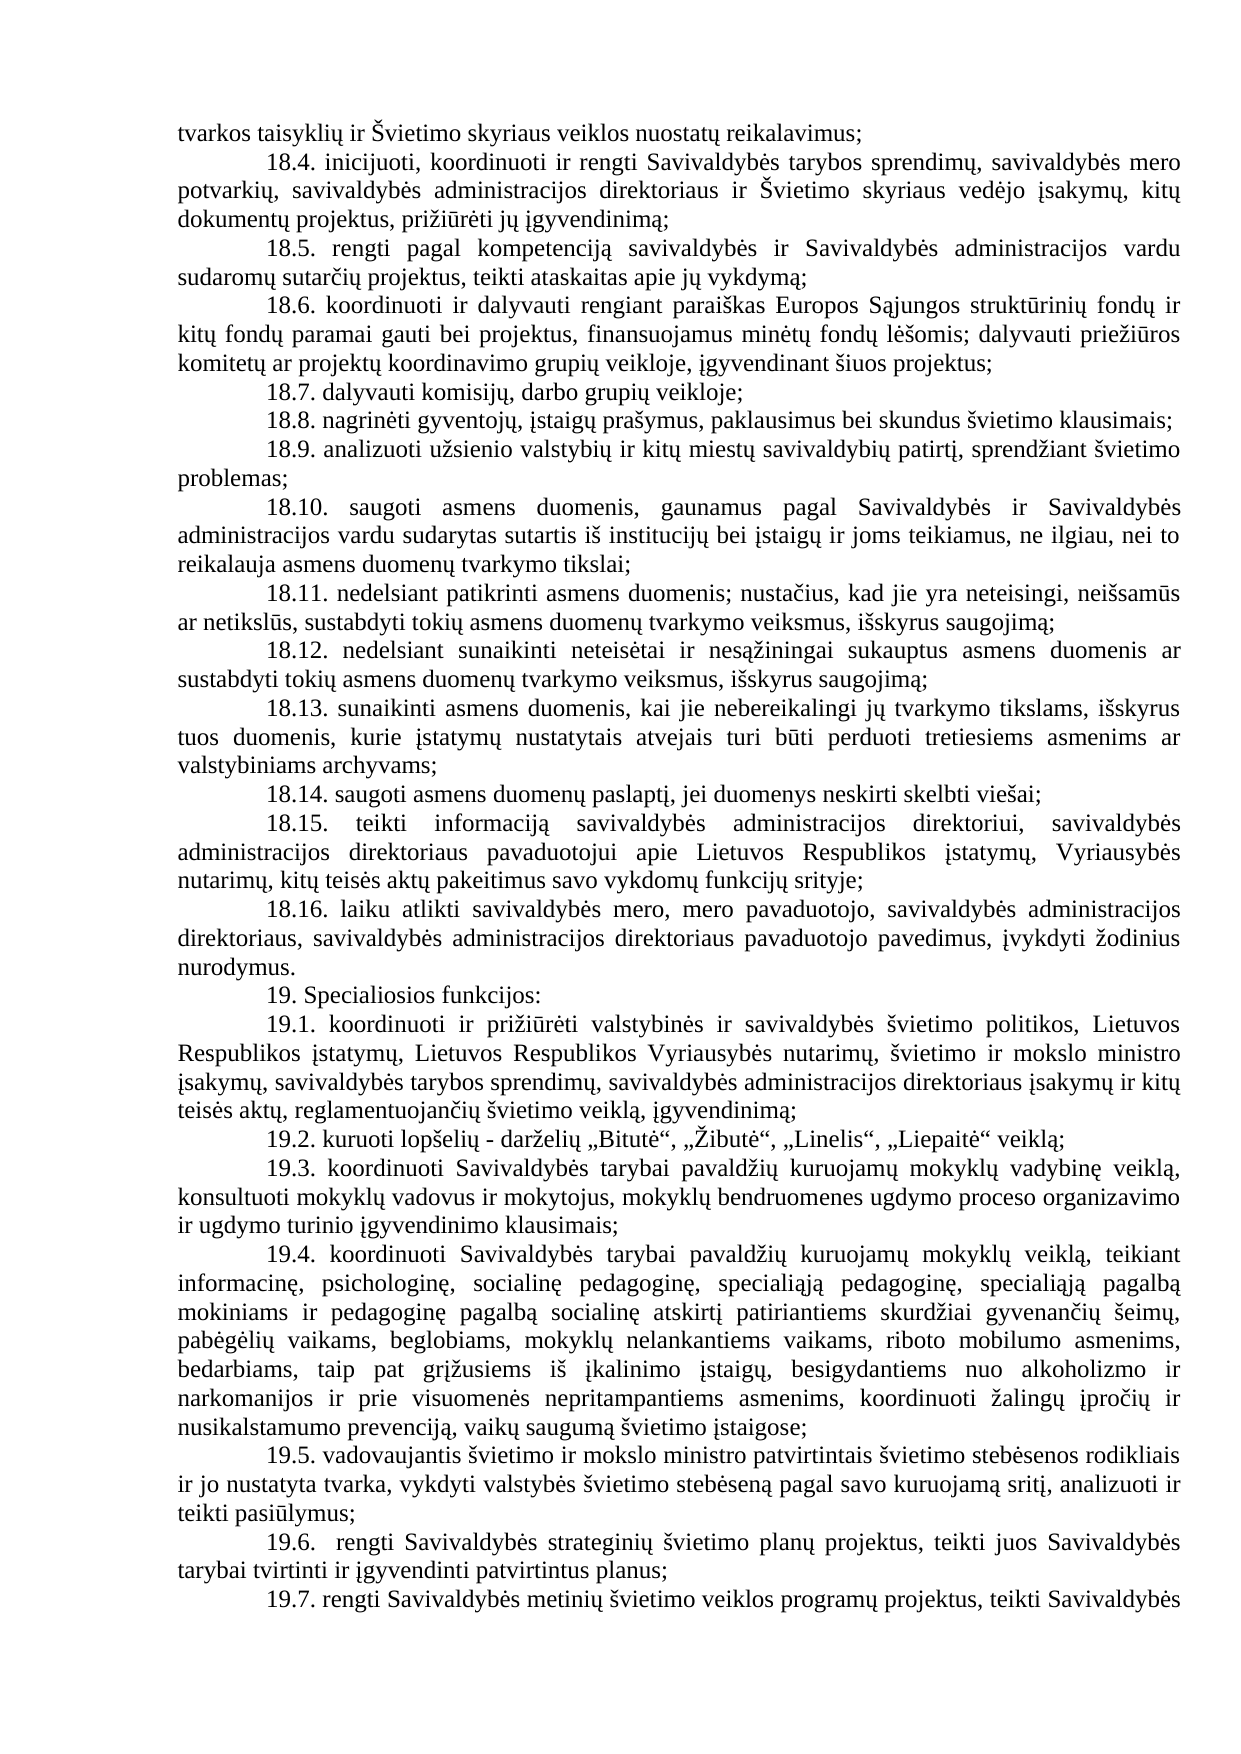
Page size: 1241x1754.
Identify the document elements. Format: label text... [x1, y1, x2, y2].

text 19.4. koordinuoti Savivaldybės tarybai pavaldžių kuruojamų mokyklų veiklą, teikiant informacinę, psichologinę, socialinę pedagoginę, specialiąją pedagoginę, specialiąją pagalbą mokiniams ir pedagoginę pagalbą socialinę atskirtį patiriantiems skurdžiai gyvenančių šeimų, pabėgėlių vaikams, beglobiams, mokyklų nelankantiems vaikams, riboto mobilumo asmenims, bedarbiams, taip pat grįžusiems iš įkalinimo įstaigų, besigydantiems nuo alkoholizmo ir narkomanijos ir prie visuomenės nepritampantiems asmenims, koordinuoti žalingų įpročių ir nusikalstamumo prevenciją, vaikų saugumą švietimo įstaigose; [177, 1239, 1181, 1441]
text 18.5. rengti pagal kompetenciją savivaldybės ir Savivaldybės administracijos vardu sudaromų sutarčių projektus, teikti ataskaitas apie jų vykdymą; [177, 233, 1181, 291]
text 19.2. kuruoti lopšelių - darželių „Bitutė“, „Žibutė“, „Linelis“, „Liepaitė“ veiklą; [177, 1124, 1181, 1153]
text 19.5. vadovaujantis švietimo ir mokslo ministro patvirtintais švietimo stebėsenos rodikliais ir jo nustatyta tvarka, vykdyti valstybės švietimo stebėseną pagal savo kuruojamą sritį, analizuoti ir teikti pasiūlymus; [177, 1441, 1181, 1527]
text 18.14. saugoti asmens duomenų paslaptį, jei duomenys neskirti skelbti viešai; [177, 779, 1181, 808]
text 18.8. nagrinėti gyventojų, įstaigų prašymus, paklausimus bei skundus švietimo klausimais; [177, 406, 1181, 434]
text 18.12. nedelsiant sunaikinti neteisėtai ir nesąžiningai sukauptus asmens duomenis ar sustabdyti tokių asmens duomenų tvarkymo veiksmus, išskyrus saugojimą; [177, 636, 1181, 693]
text 19. Specialiosios funkcijos: [177, 981, 1181, 1009]
text 18.6. koordinuoti ir dalyvauti rengiant paraiškas Europos Sąjungos struktūrinių fondų ir kitų fondų paramai gauti bei projektus, finansuojamus minėtų fondų lėšomis; dalyvauti priežiūros komitetų ar projektų koordinavimo grupių veikloje, įgyvendinant šiuos projektus; [177, 291, 1181, 377]
text 19.3. koordinuoti Savivaldybės tarybai pavaldžių kuruojamų mokyklų vadybinę veiklą, konsultuoti mokyklų vadovus ir mokytojus, mokyklų bendruomenes ugdymo proceso organizavimo ir ugdymo turinio įgyvendinimo klausimais; [177, 1153, 1181, 1239]
text 19.1. koordinuoti ir prižiūrėti valstybinės ir savivaldybės švietimo politikos, Lietuvos Respublikos įstatymų, Lietuvos Respublikos Vyriausybės nutarimų, švietimo ir mokslo ministro įsakymų, savivaldybės tarybos sprendimų, savivaldybės administracijos direktoriaus įsakymų ir kitų teisės aktų, reglamentuojančių švietimo veiklą, įgyvendinimą; [177, 1009, 1181, 1124]
text 18.9. analizuoti užsienio valstybių ir kitų miestų savivaldybių patirtį, sprendžiant švietimo problemas; [177, 434, 1181, 492]
text 18.7. dalyvauti komisijų, darbo grupių veikloje; [177, 377, 1181, 406]
text 18.4. inicijuoti, koordinuoti ir rengti Savivaldybės tarybos sprendimų, savivaldybės mero potvarkių, savivaldybės administracijos direktoriaus ir Švietimo skyriaus vedėjo įsakymų, kitų dokumentų projektus, prižiūrėti jų įgyvendinimą; [177, 147, 1181, 233]
text 18.11. nedelsiant patikrinti asmens duomenis; nustačius, kad jie yra neteisingi, neišsamūs ar netikslūs, sustabdyti tokių asmens duomenų tvarkymo veiksmus, išskyrus saugojimą; [177, 578, 1181, 636]
text 19.6. rengti Savivaldybės strateginių švietimo planų projektus, teikti juos Savivaldybės tarybai tvirtinti ir įgyvendinti patvirtintus planus; [177, 1527, 1181, 1584]
text 18.15. teikti informaciją savivaldybės administracijos direktoriui, savivaldybės administracijos direktoriaus pavaduotojui apie Lietuvos Respublikos įstatymų, Vyriausybės nutarimų, kitų teisės aktų pakeitimus savo vykdomų funkcijų srityje; [177, 808, 1181, 894]
text 18.13. sunaikinti asmens duomenis, kai jie nebereikalingi jų tvarkymo tikslams, išskyrus tuos duomenis, kurie įstatymų nustatytais atvejais turi būti perduoti tretiesiems asmenims ar valstybiniams archyvams; [177, 693, 1181, 779]
text tvarkos taisyklių ir Švietimo skyriaus veiklos nuostatų reikalavimus; [177, 118, 1181, 147]
text 19.7. rengti Savivaldybės metinių švietimo veiklos programų projektus, teikti Savivaldybės [177, 1584, 1181, 1613]
text 18.16. laiku atlikti savivaldybės mero, mero pavaduotojo, savivaldybės administracijos direktoriaus, savivaldybės administracijos direktoriaus pavaduotojo pavedimus, įvykdyti žodinius nurodymus. [177, 894, 1181, 981]
text 18.10. saugoti asmens duomenis, gaunamus pagal Savivaldybės ir Savivaldybės administracijos vardu sudarytas sutartis iš institucijų bei įstaigų ir joms teikiamus, ne ilgiau, nei to reikalauja asmens duomenų tvarkymo tikslai; [177, 492, 1181, 578]
